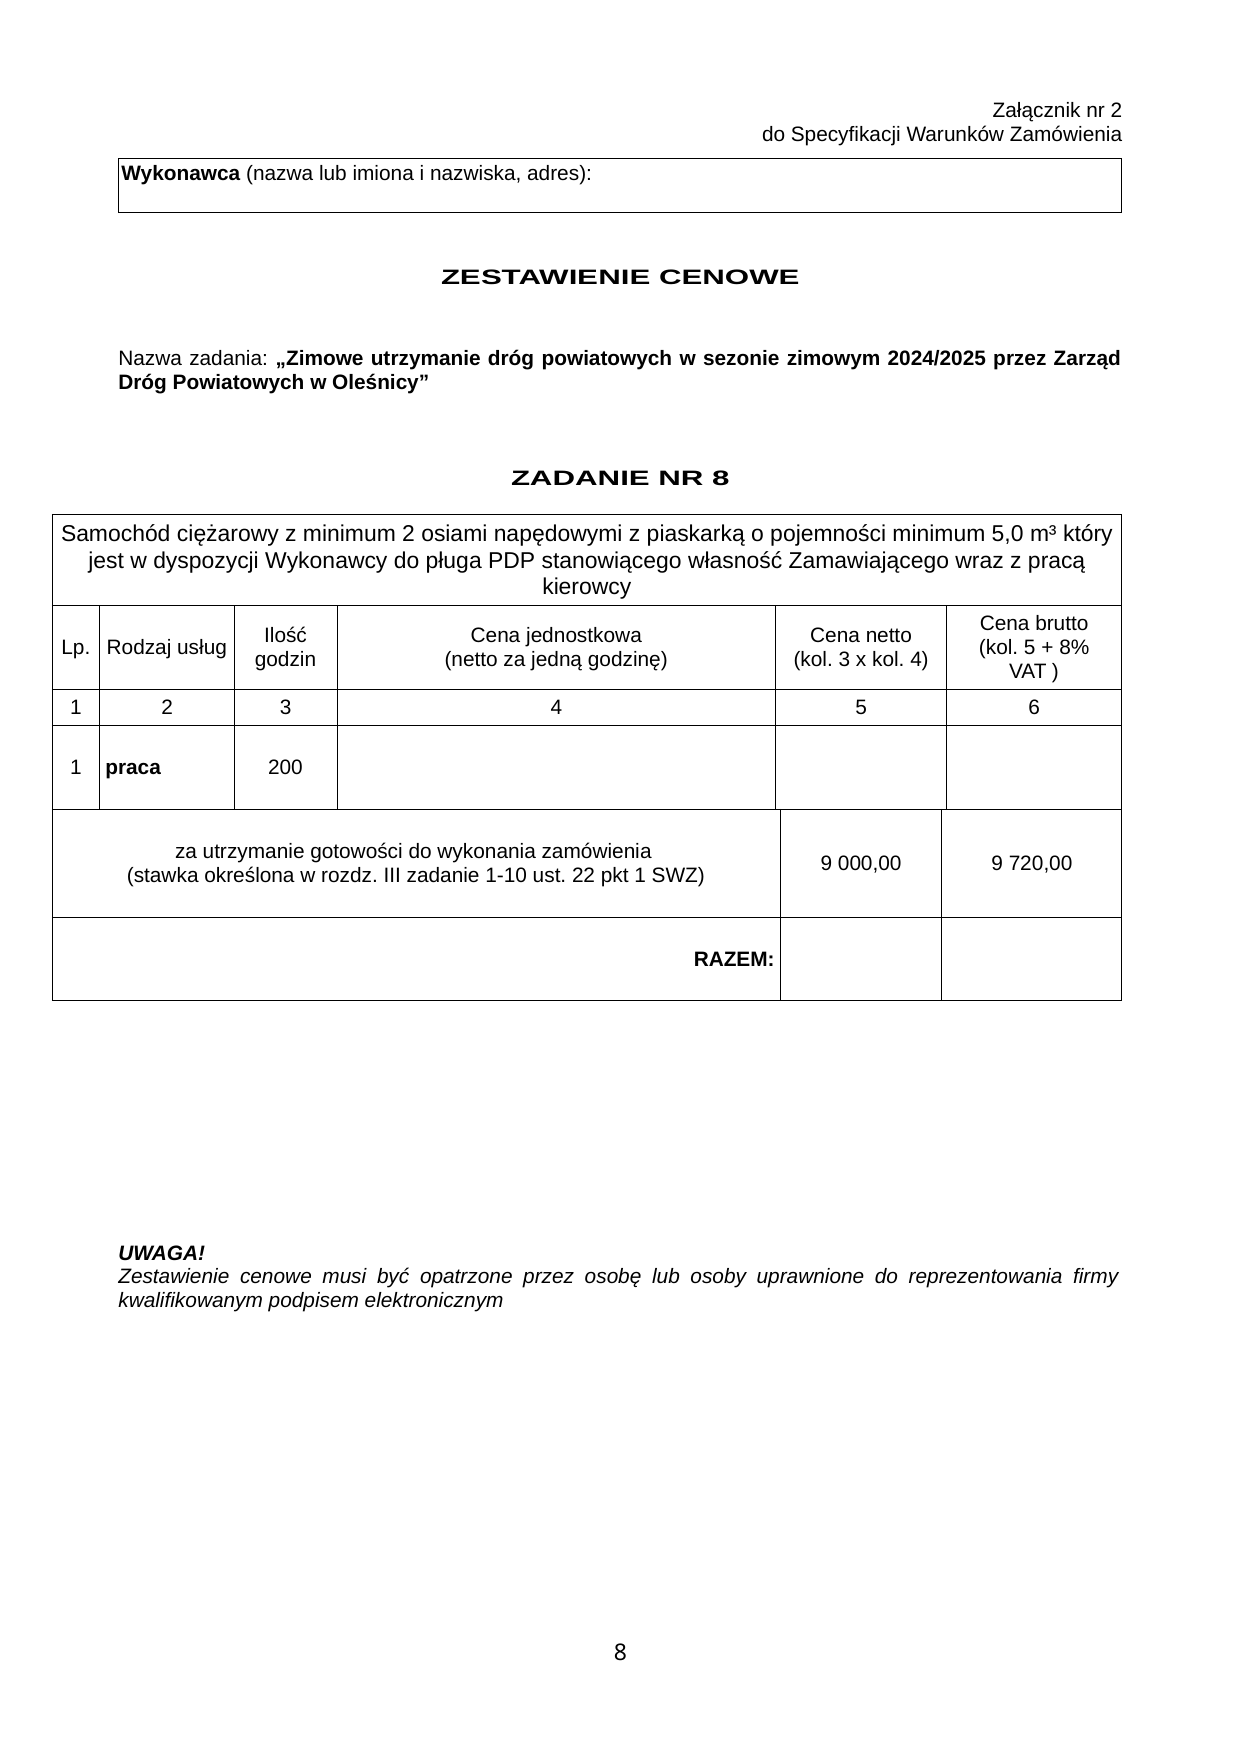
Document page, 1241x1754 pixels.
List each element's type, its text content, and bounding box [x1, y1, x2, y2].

table_cell [338, 726, 775, 809]
table_header Samochód ciężarowy z minimum 2 osiami napędowymi z piaskarką o pojemności minimum 5,0 m³ który jest w dyspozycji Wykonawcy do pługa PDP stanowiącego własność Zamawiającego wraz z pracą kierowcy [53, 515, 1121, 605]
table_cell Cena brutto (kol. 5 + 8% VAT ) [947, 606, 1121, 689]
table_cell [776, 726, 946, 809]
table_cell 6 [947, 690, 1121, 725]
table_cell za utrzymanie gotowości do wykonania zamówienia (stawka określona w rozdz. III zadanie 1-10 ust. 22 pkt 1 SWZ) [53, 810, 780, 916]
table_cell 1 [53, 726, 99, 809]
table_cell 2 [100, 690, 234, 725]
text UWAGA! [118, 1240, 1122, 1264]
table_cell Lp. [53, 606, 99, 689]
text Zestawienie cenowe musi być opatrzone przez osobę lub osoby uprawnione do reprezentowania firmy kwalifikowanym podpisem elektronicznym [118, 1264, 1122, 1312]
text ZESTAWIENIE CENOWE [118, 265, 1122, 289]
table_cell [781, 918, 941, 1000]
table_cell RAZEM: [53, 918, 780, 1000]
text Wykonawca (nazwa lub imiona i nazwiska, adres): [119, 159, 1121, 212]
table_cell Cena netto (kol. 3 x kol. 4) [776, 606, 946, 689]
text Załącznik nr 2 [118, 98, 1122, 122]
text do Specyfikacji Warunków Zamówienia [118, 122, 1122, 146]
table_cell praca [100, 726, 234, 809]
text ZADANIE NR 8 [118, 466, 1122, 490]
table_cell Rodzaj usług [100, 606, 234, 689]
table_cell 4 [338, 690, 775, 725]
table_cell 9 000,00 [781, 810, 941, 916]
text Nazwa zadania: „Zimowe utrzymanie dróg powiatowych w sezonie zimowym 2024/2025 przez Zarząd Dróg Powiatowych w Oleśnicy” [118, 346, 1122, 394]
table_cell 1 [53, 690, 99, 725]
table_cell 3 [235, 690, 337, 725]
table_cell 5 [776, 690, 946, 725]
table_cell [942, 918, 1121, 1000]
table_cell 9 720,00 [942, 810, 1121, 916]
table_cell Cena jednostkowa (netto za jedną godzinę) [338, 606, 775, 689]
table_cell [947, 726, 1121, 809]
table_cell Ilość godzin [235, 606, 337, 689]
table_cell 200 [235, 726, 337, 809]
